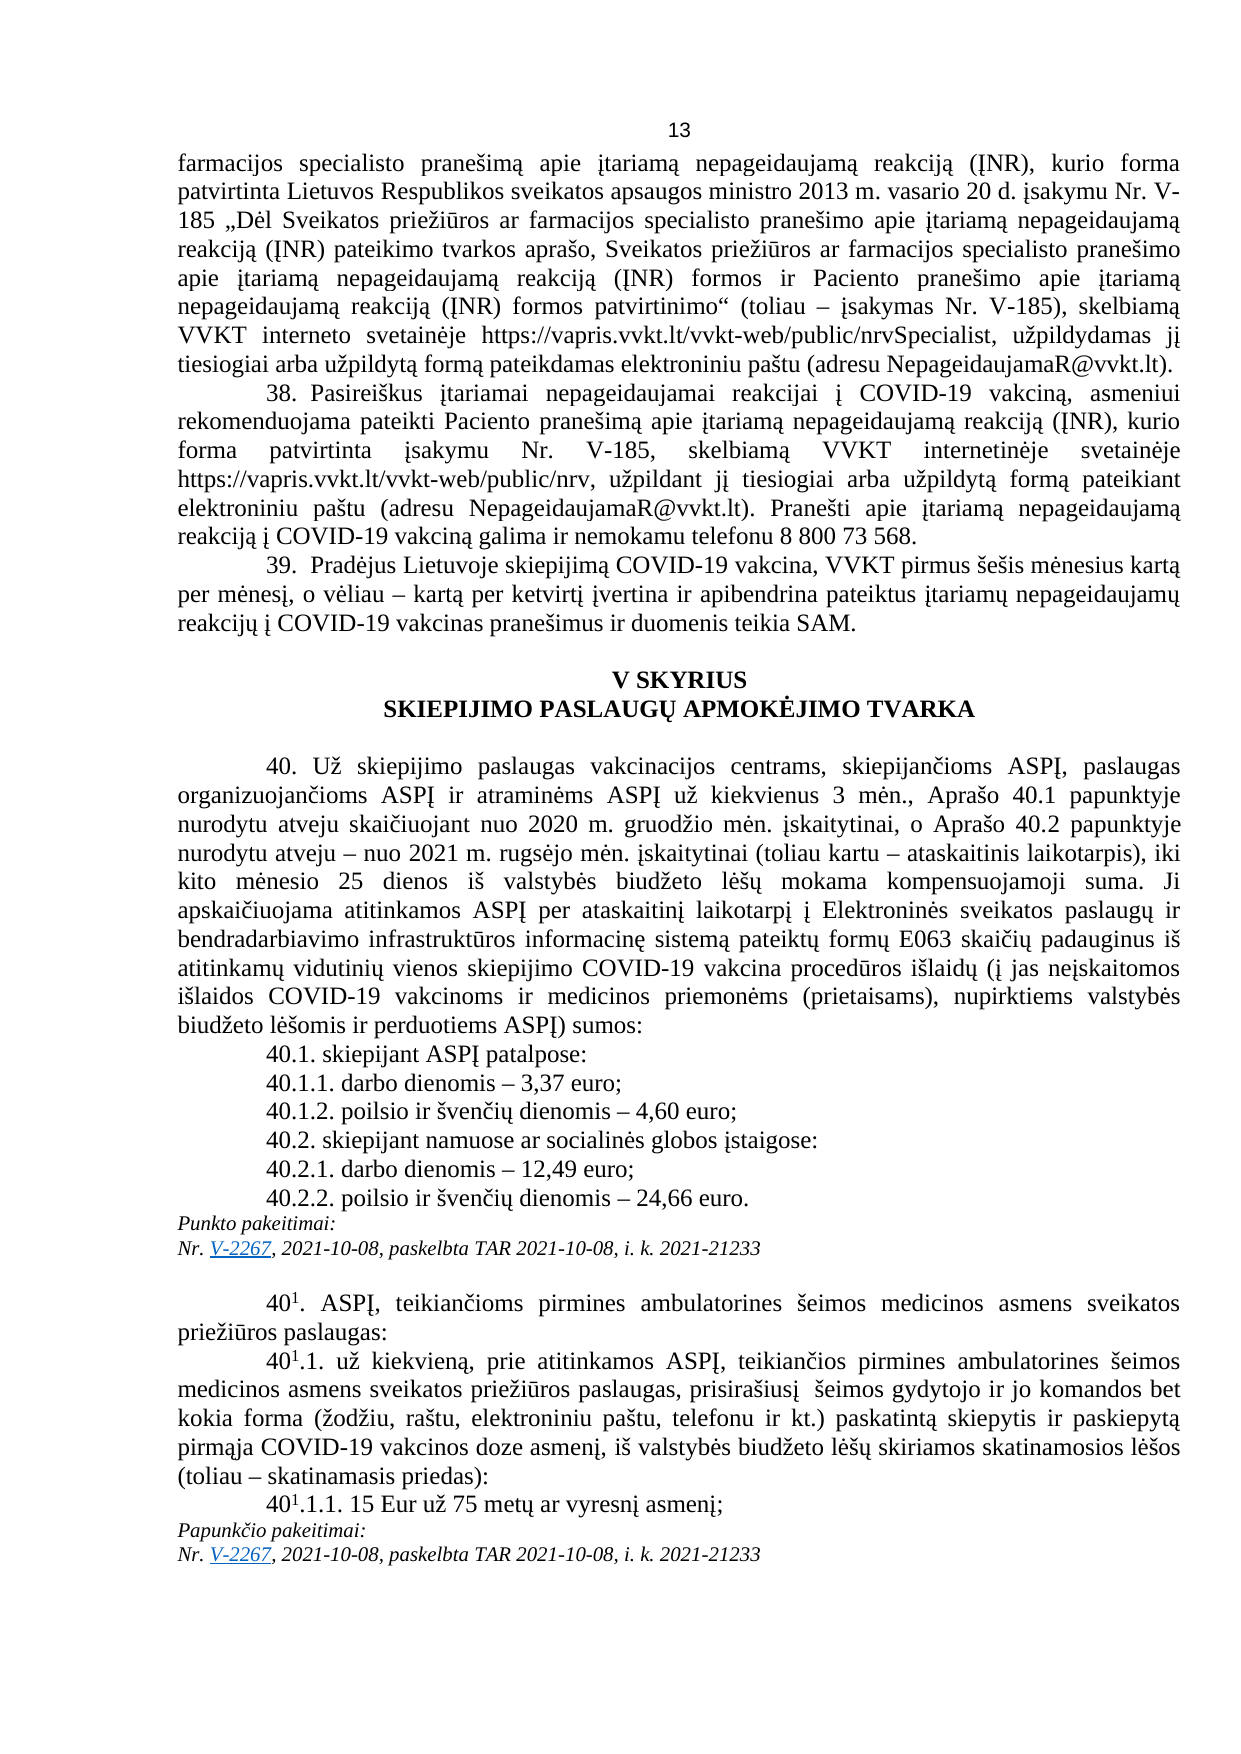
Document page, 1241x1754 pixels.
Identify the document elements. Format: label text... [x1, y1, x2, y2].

text 401. ASPĮ, teikiančioms pirmines ambulatorines šeimos medicinos asmens sveikatos priežiūros paslaugas: [177, 1288, 1181, 1346]
text 401.1. už kiekvieną, prie atitinkamos ASPĮ, teikiančios pirmines ambulatorines šeimos medicinos asmens sveikatos priežiūros paslaugas, prisirašiusį šeimos gydytojo ir jo komandos bet kokia forma (žodžiu, raštu, elektroniniu paštu, telefonu ir kt.) paskatintą skiepytis ir paskiepytą pirmąja COVID-19 vakcinos doze asmenį, iš valstybės biudžeto lėšų skiriamos skatinamosios lėšos (toliau – skatinamasis priedas): [177, 1346, 1181, 1489]
text farmacijos specialisto pranešimą apie įtariamą nepageidaujamą reakciją (ĮNR), kurio forma patvirtinta Lietuvos Respublikos sveikatos apsaugos ministro 2013 m. vasario 20 d. įsakymu Nr. V-185 „Dėl Sveikatos priežiūros ar farmacijos specialisto pranešimo apie įtariamą nepageidaujamą reakciją (ĮNR) pateikimo tvarkos aprašo, Sveikatos priežiūros ar farmacijos specialisto pranešimo apie įtariamą nepageidaujamą reakciją (ĮNR) formos ir Paciento pranešimo apie įtariamą nepageidaujamą reakciją (ĮNR) formos patvirtinimo“ (toliau – įsakymas Nr. V-185), skelbiamą VVKT interneto svetainėje https://vapris.vvkt.lt/vvkt-web/public/nrvSpecialist, užpildydamas jį tiesiogiai arba užpildytą formą pateikdamas elektroniniu paštu (adresu NepageidaujamaR@vvkt.lt). [177, 148, 1181, 378]
text Nr. V-2267, 2021-10-08, paskelbta TAR 2021-10-08, i. k. 2021-21233 [177, 1542, 1181, 1566]
text 40.1. skiepijant ASPĮ patalpose: [177, 1039, 1181, 1068]
text V SKYRIUS [177, 665, 1181, 694]
text SKIEPIJIMO PASLAUGŲ APMOKĖJIMO TVARKA [177, 694, 1181, 723]
text Nr. V-2267, 2021-10-08, paskelbta TAR 2021-10-08, i. k. 2021-21233 [177, 1235, 1181, 1259]
text 39. Pradėjus Lietuvoje skiepijimą COVID-19 vakcina, VVKT pirmus šešis mėnesius kartą per mėnesį, o vėliau – kartą per ketvirtį įvertina ir apibendrina pateiktus įtariamų nepageidaujamų reakcijų į COVID-19 vakcinas pranešimus ir duomenis teikia SAM. [177, 550, 1181, 636]
text 40.2. skiepijant namuose ar socialinės globos įstaigose: [177, 1125, 1181, 1154]
text 40.1.2. poilsio ir švenčių dienomis – 4,60 euro; [177, 1096, 1181, 1125]
text 38. Pasireiškus įtariamai nepageidaujamai reakcijai į COVID-19 vakciną, asmeniui rekomenduojama pateikti Paciento pranešimą apie įtariamą nepageidaujamą reakciją (ĮNR), kurio forma patvirtinta įsakymu Nr. V-185, skelbiamą VVKT internetinėje svetainėje https://vapris.vvkt.lt/vvkt-web/public/nrv, užpildant jį tiesiogiai arba užpildytą formą pateikiant elektroniniu paštu (adresu NepageidaujamaR@vvkt.lt). Pranešti apie įtariamą nepageidaujamą reakciją į COVID-19 vakciną galima ir nemokamu telefonu 8 800 73 568. [177, 378, 1181, 550]
text 40.2.1. darbo dienomis – 12,49 euro; [177, 1154, 1181, 1183]
text 40.2.2. poilsio ir švenčių dienomis – 24,66 euro. [177, 1183, 1181, 1211]
text 401.1.1. 15 Eur už 75 metų ar vyresnį asmenį; [177, 1489, 1181, 1518]
text 40.1.1. darbo dienomis – 3,37 euro; [177, 1068, 1181, 1096]
text 40. Už skiepijimo paslaugas vakcinacijos centrams, skiepijančioms ASPĮ, paslaugas organizuojančioms ASPĮ ir atraminėms ASPĮ už kiekvienus 3 mėn., Aprašo 40.1 papunktyje nurodytu atveju skaičiuojant nuo 2020 m. gruodžio mėn. įskaitytinai, o Aprašo 40.2 papunktyje nurodytu atveju – nuo 2021 m. rugsėjo mėn. įskaitytinai (toliau kartu – ataskaitinis laikotarpis), iki kito mėnesio 25 dienos iš valstybės biudžeto lėšų mokama kompensuojamoji suma. Ji apskaičiuojama atitinkamos ASPĮ per ataskaitinį laikotarpį į Elektroninės sveikatos paslaugų ir bendradarbiavimo infrastruktūros informacinę sistemą pateiktų formų E063 skaičių padauginus iš atitinkamų vidutinių vienos skiepijimo COVID-19 vakcina procedūros išlaidų (į jas neįskaitomos išlaidos COVID-19 vakcinoms ir medicinos priemonėms (prietaisams), nupirktiems valstybės biudžeto lėšomis ir perduotiems ASPĮ) sumos: [177, 751, 1181, 1039]
text Punkto pakeitimai: [177, 1211, 1181, 1235]
text Papunkčio pakeitimai: [177, 1518, 1181, 1542]
